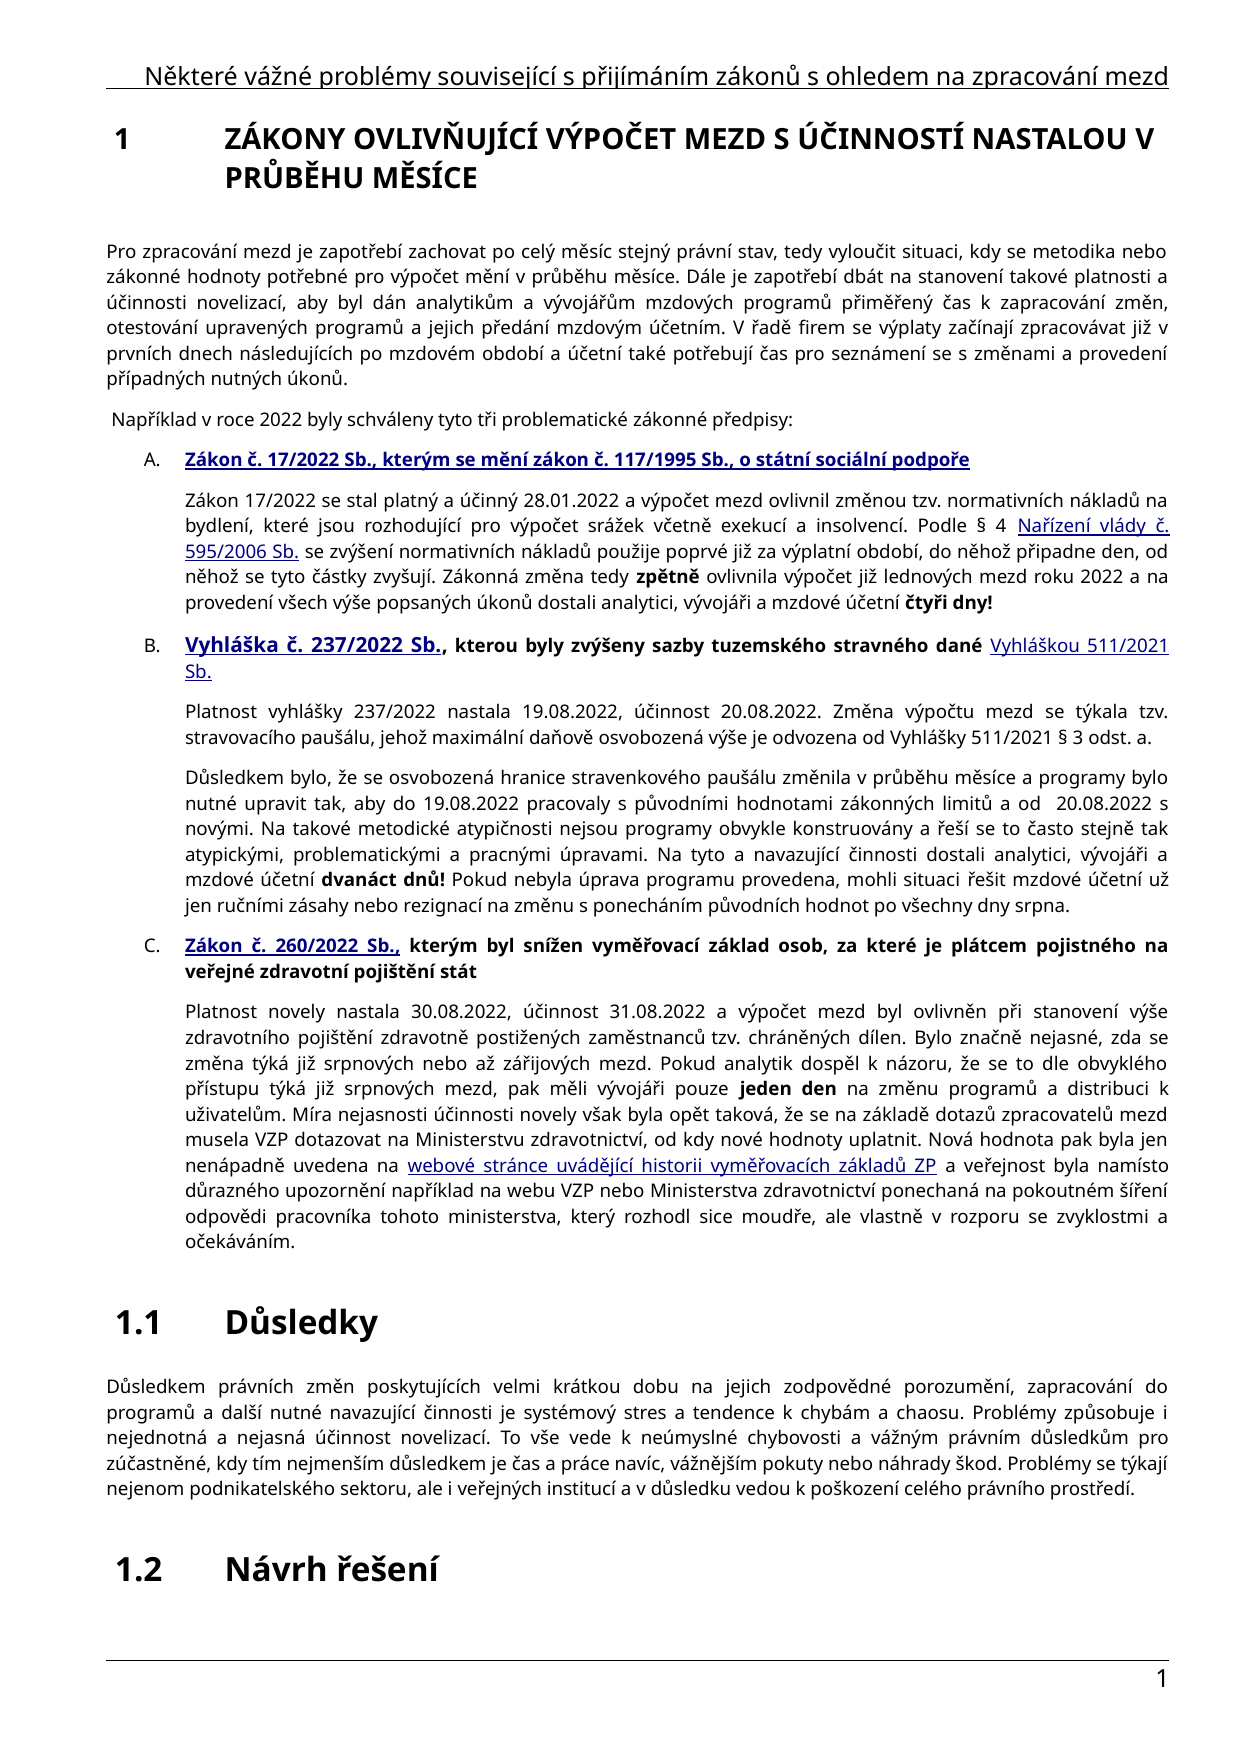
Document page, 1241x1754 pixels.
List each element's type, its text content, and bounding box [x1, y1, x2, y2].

list Vyhláška č. 237/2022 Sb., kterou byly zvýšeny sazby tuzemského stravného dané Vyhláškou 511/2021 Sb. [143, 630, 1169, 684]
list Zákon 17/2022 se stal platný a účinný 28.01.2022 a výpočet mezd ovlivnil změnou tzv. normativních nákladů na bydlení, které jsou rozhodující pro výpočet srážek včetně exekucí a insolvencí. Podle § 4 Nařízení vlády č. 595/2006 Sb. se zvýšení normativních nákladů použije poprvé již za výplatní období, do něhož připadne den, od něhož se tyto částky zvyšují. Zákonná změna tedy zpětně ovlivnila výpočet již lednových mezd roku 2022 a na provedení všech výše popsaných úkonů dostali analytici, vývojáři a mzdové účetní čtyři dny! [143, 487, 1169, 615]
text Například v roce 2022 byly schváleny tyto tři problematické zákonné předpisy: [106, 406, 1169, 432]
text Důsledkem právních změn poskytujících velmi krátkou dobu na jejich zodpovědné porozumění, zapracování do programů a další nutné navazující činnosti je systémový stres a tendence k chybám a chaosu. Problémy způsobuje i nejednotná a nejasná účinnost novelizací. To vše vede k neúmyslné chybovosti a vážným právním důsledkům pro zúčastněné, kdy tím nejmenším důsledkem je čas a práce navíc, vážnějším pokuty nebo náhrady škod. Problémy se týkají nejenom podnikatelského sektoru, ale i veřejných institucí a v důsledku vedou k poškození celého právního prostředí. [106, 1373, 1169, 1501]
list Zákon č. 260/2022 Sb., kterým byl snížen vyměřovací základ osob, za které je plátcem pojistného na veřejné zdravotní pojištění stát [143, 933, 1169, 984]
list Platnost novely nastala 30.08.2022, účinnost 31.08.2022 a výpočet mezd byl ovlivněn při stanovení výše zdravotního pojištění zdravotně postižených zaměstnanců tzv. chráněných dílen. Bylo značně nejasné, zda se změna týká již srpnových nebo až zářijových mezd. Pokud analytik dospěl k názoru, že se to dle obvyklého přístupu týká již srpnových mezd, pak měli vývojáři pouze jeden den na změnu programů a distribuci k uživatelům. Míra nejasnosti účinnosti novely však byla opět taková, že se na základě dotazů zpracovatelů mezd musela VZP dotazovat na Ministerstvu zdravotnictví, od kdy nové hodnoty uplatnit. Nová hodnota pak byla jen nenápadně uvedena na webové stránce uvádějící historii vyměřovacích základů ZP a veřejnost byla namísto důrazného upozornění například na webu VZP nebo Ministerstva zdravotnictví ponechaná na pokoutném šíření odpovědi pracovníka tohoto ministerstva, který rozhodl sice moudře, ale vlastně v rozporu se zvyklostmi a očekáváním. [143, 999, 1169, 1254]
list Zákon č. 17/2022 Sb., kterým se mění zákon č. 117/1995 Sb., o státní sociální podpoře [143, 447, 1169, 472]
subtitle Zákony ovlivňující výpočet mezd s účinností nastalou v průběhu měsíce [106, 118, 1169, 197]
subtitle Důsledky [106, 1298, 1169, 1344]
list Platnost vyhlášky 237/2022 nastala 19.08.2022, účinnost 20.08.2022. Změna výpočtu mezd se týkala tzv. stravovacího paušálu, jehož maximální daňově osvobozená výše je odvozena od Vyhlášky 511/2021 § 3 odst. a. [143, 699, 1169, 750]
text Pro zpracování mezd je zapotřebí zachovat po celý měsíc stejný právní stav, tedy vyloučit situaci, kdy se metodika nebo zákonné hodnoty potřebné pro výpočet mění v průběhu měsíce. Dále je zapotřebí dbát na stanovení takové platnosti a účinnosti novelizací, aby byl dán analytikům a vývojářům mzdových programů přiměřený čas k zapracování změn, otestování upravených programů a jejich předání mzdovým účetním. V řadě firem se výplaty začínají zpracovávat již v prvních dnech následujících po mzdovém období a účetní také potřebují čas pro seznámení se s změnami a provedení případných nutných úkonů. [106, 238, 1169, 391]
list Důsledkem bylo, že se osvobozená hranice stravenkového paušálu změnila v průběhu měsíce a programy bylo nutné upravit tak, aby do 19.08.2022 pracovaly s původními hodnotami zákonných limitů a od 20.08.2022 s novými. Na takové metodické atypičnosti nejsou programy obvykle konstruovány a řeší se to často stejně tak atypickými, problematickými a pracnými úpravami. Na tyto a navazující činnosti dostali analytici, vývojáři a mzdové účetní dvanáct dnů! Pokud nebyla úprava programu provedena, mohli situaci řešit mzdové účetní už jen ručními zásahy nebo rezignací na změnu s ponecháním původních hodnot po všechny dny srpna. [143, 765, 1169, 918]
subtitle Návrh řešení [106, 1546, 1169, 1591]
